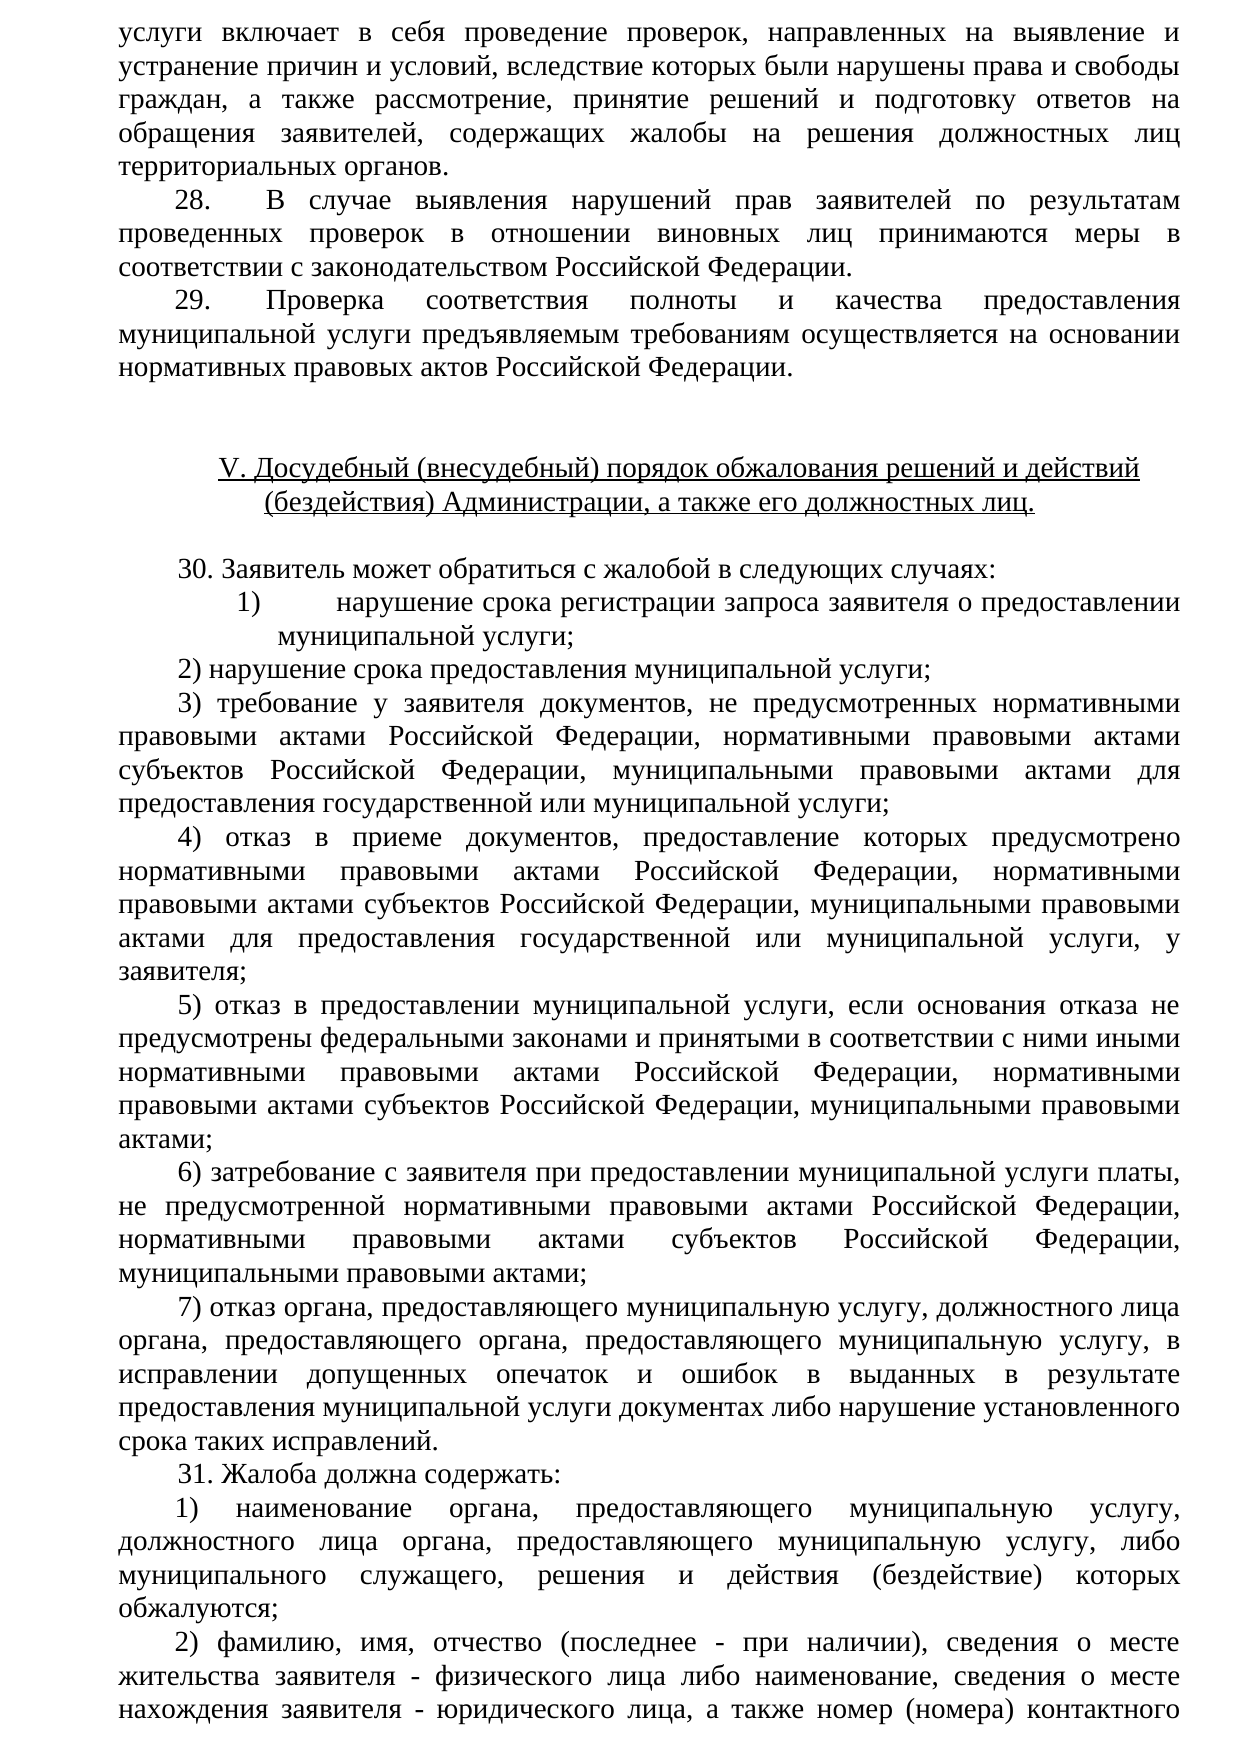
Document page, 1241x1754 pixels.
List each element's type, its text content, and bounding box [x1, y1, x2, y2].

text 5) отказ в предоставлении муниципальной услуги, если основания отказа не предусмотрены федеральными законами и принятыми в соответствии с ними иными нормативными правовыми актами Российской Федерации, нормативными правовыми актами субъектов Российской Федерации, муниципальными правовыми актами; [118, 987, 1181, 1154]
text 30. Заявитель может обратиться с жалобой в следующих случаях: [118, 551, 1181, 584]
text услуги включает в себя проведение проверок, направленных на выявление и устранение причин и условий, вследствие которых были нарушены права и свободы граждан, а также рассмотрение, принятие решений и подготовку ответов на обращения заявителей, содержащих жалобы на решения должностных лиц территориальных органов. [118, 14, 1181, 182]
text 28. В случае выявления нарушений прав заявителей по результатам проведенных проверок в отношении виновных лиц принимаются меры в соответствии с законодательством Российской Федерации. [118, 182, 1181, 282]
text 6) затребование с заявителя при предоставлении муниципальной услуги платы, не предусмотренной нормативными правовыми актами Российской Федерации, нормативными правовыми актами субъектов Российской Федерации, муниципальными правовыми актами; [118, 1154, 1181, 1289]
text 1) наименование органа, предоставляющего муниципальную услугу, должностного лица органа, предоставляющего муниципальную услугу, либо муниципального служащего, решения и действия (бездействие) которых обжалуются; [118, 1490, 1181, 1624]
list нарушение срока регистрации запроса заявителя о предоставлении муниципальной услуги; [177, 584, 1181, 651]
text V. Досудебный (внесудебный) порядок обжалования решений и действий (бездействия) Администрации, а также его должностных лиц. [118, 450, 1181, 517]
text 2) фамилию, имя, отчество (последнее - при наличии), сведения о месте жительства заявителя - физического лица либо наименование, сведения о месте нахождения заявителя - юридического лица, а также номер (номера) контактного [118, 1624, 1181, 1725]
text 3) требование у заявителя документов, не предусмотренных нормативными правовыми актами Российской Федерации, нормативными правовыми актами субъектов Российской Федерации, муниципальными правовыми актами для предоставления государственной или муниципальной услуги; [118, 685, 1181, 819]
text 7) отказ органа, предоставляющего муниципальную услугу, должностного лица органа, предоставляющего органа, предоставляющего муниципальную услугу, в исправлении допущенных опечаток и ошибок в выданных в результате предоставления муниципальной услуги документах либо нарушение установленного срока таких исправлений. [118, 1289, 1181, 1456]
text 29. Проверка соответствия полноты и качества предоставления муниципальной услуги предъявляемым требованиям осуществляется на основании нормативных правовых актов Российской Федерации. [118, 282, 1181, 383]
text 2) нарушение срока предоставления муниципальной услуги; [118, 651, 1181, 685]
text 4) отказ в приеме документов, предоставление которых предусмотрено нормативными правовыми актами Российской Федерации, нормативными правовыми актами субъектов Российской Федерации, муниципальными правовыми актами для предоставления государственной или муниципальной услуги, у заявителя; [118, 819, 1181, 987]
text 31. Жалоба должна содержать: [118, 1456, 1181, 1490]
